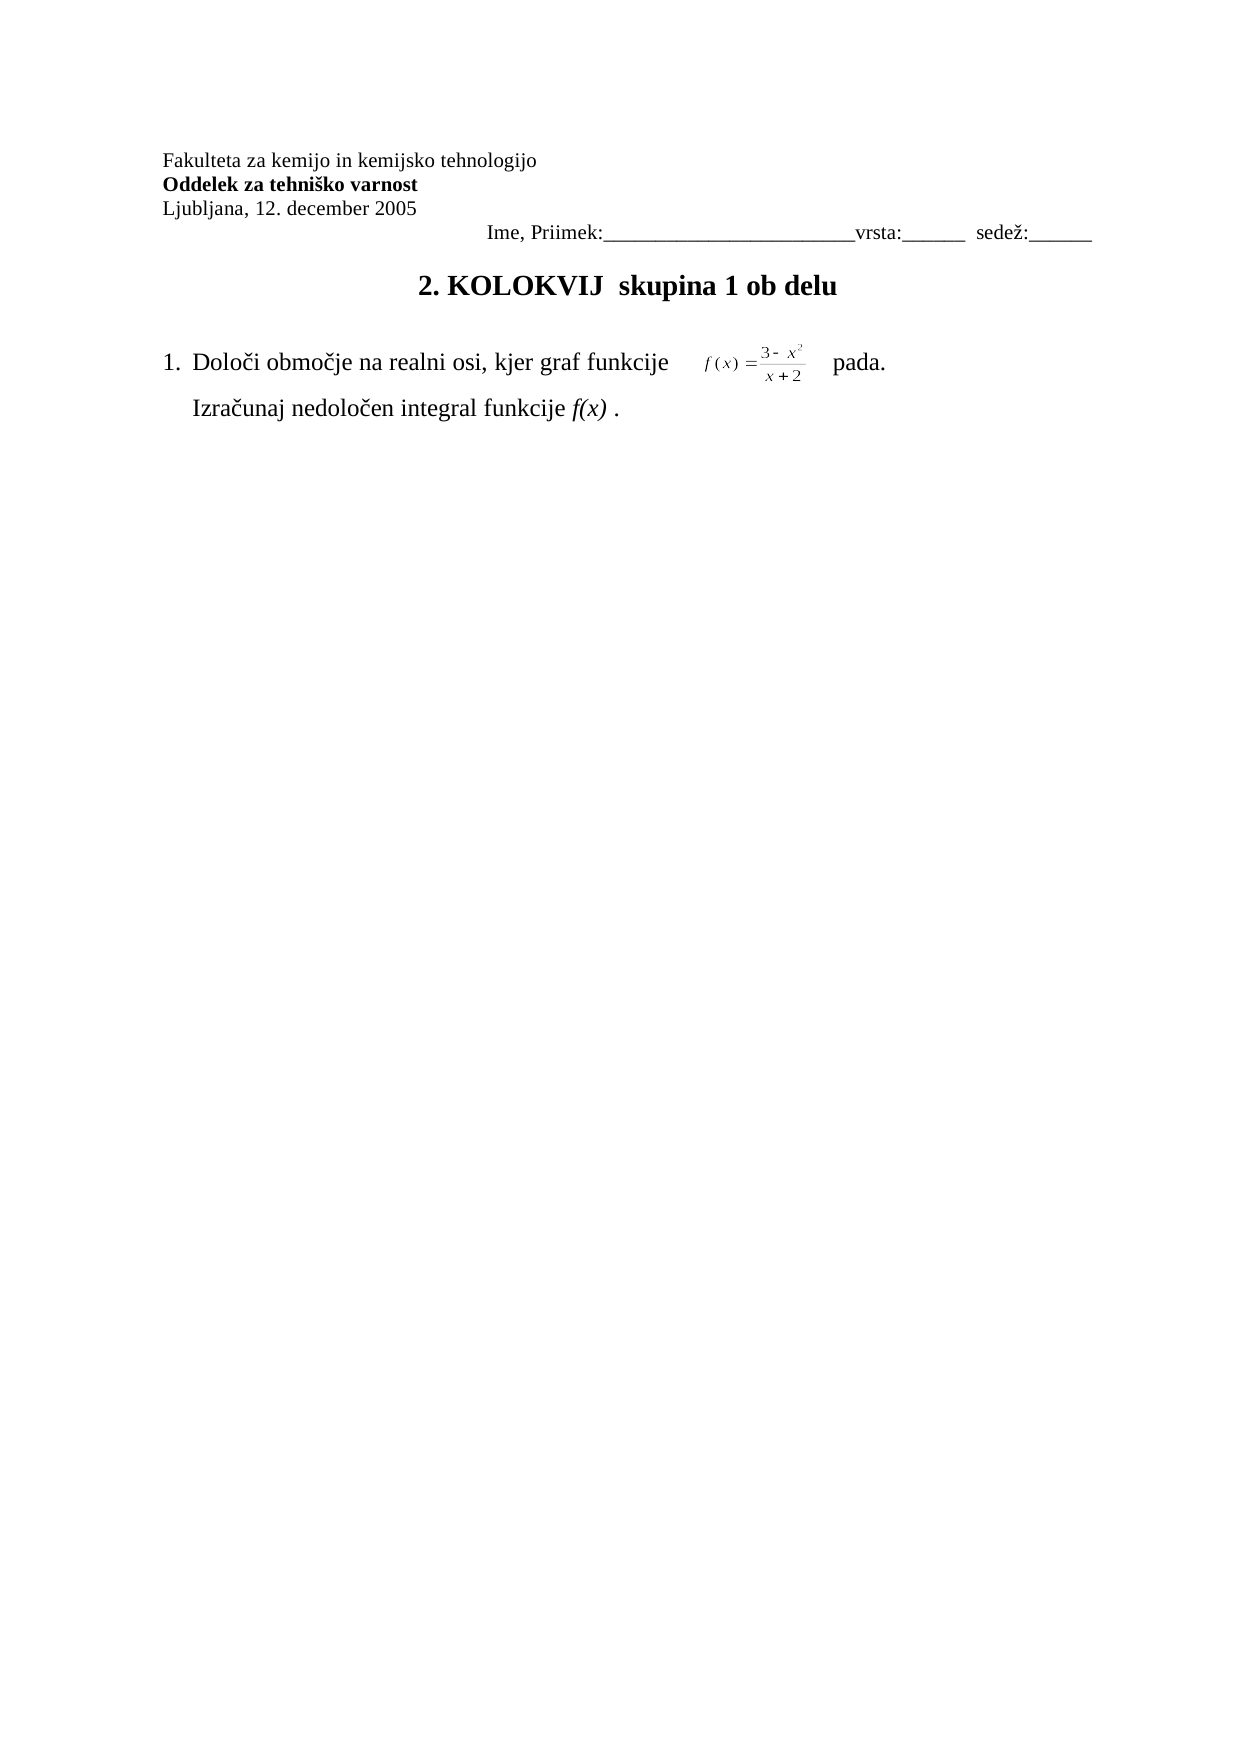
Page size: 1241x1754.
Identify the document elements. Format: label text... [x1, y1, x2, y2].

text Fakulteta za kemijo in kemijsko tehnologijo [162, 148, 1093, 172]
text Ime, Priimek:________________________vrsta:______ sedež:______ [162, 220, 1093, 244]
text Ljubljana, 12. december 2005 [162, 196, 1093, 220]
text 2. KOLOKVIJ skupina 1 ob delu [162, 268, 1093, 301]
list Določi območje na realni osi, kjer graf funkcije pada. [162, 331, 1093, 393]
text Oddelek za tehniško varnost [162, 172, 1093, 196]
text Izračunaj nedoločen integral funkcije f(x) . [162, 393, 1093, 422]
